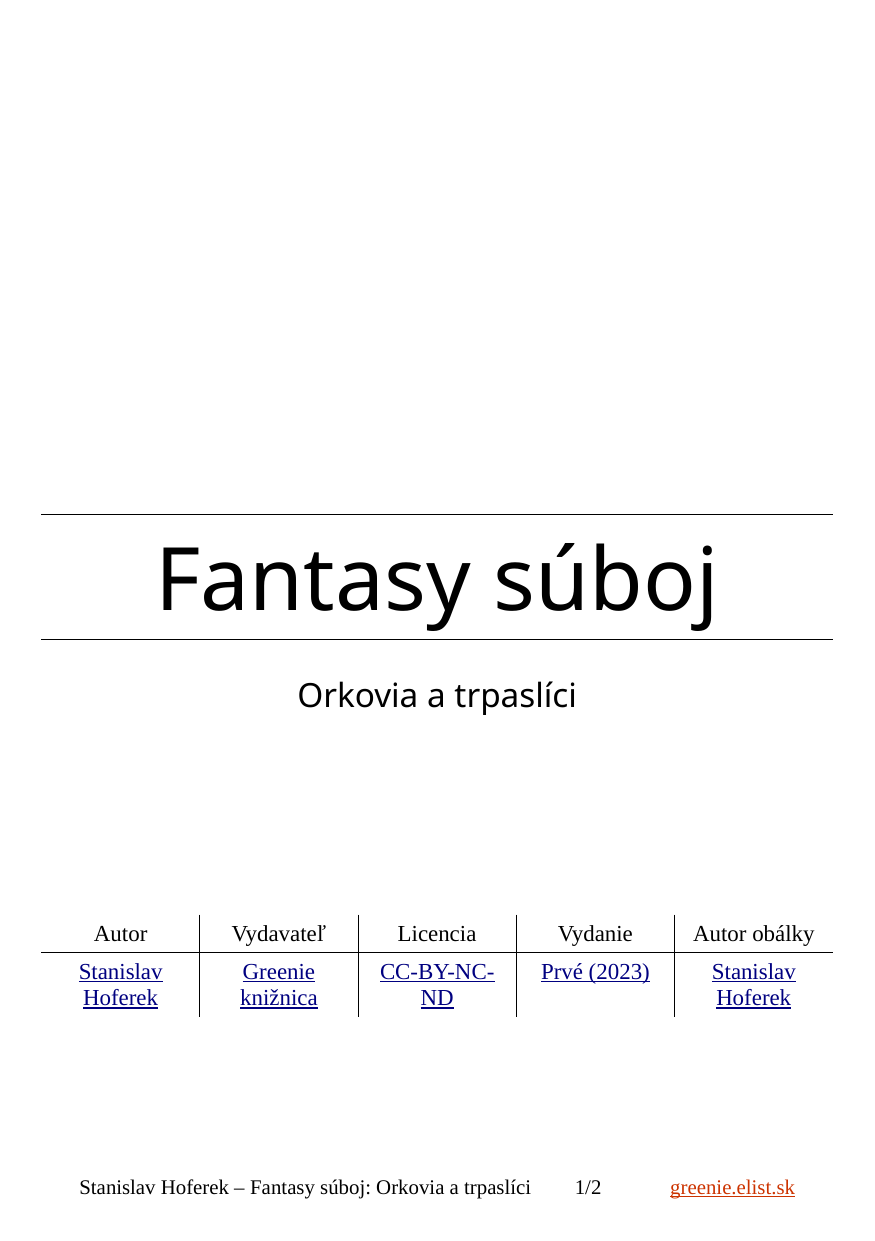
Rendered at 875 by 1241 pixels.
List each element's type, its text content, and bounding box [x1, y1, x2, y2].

table_header Autor [41, 915, 199, 952]
table_cell Stanislav Hoferek [41, 953, 199, 1017]
table_cell CC-BY-NC-ND [359, 953, 516, 1017]
table_header Vydanie [517, 915, 674, 952]
subtitle Fantasy súboj [41, 515, 833, 639]
table_header Licencia [359, 915, 516, 952]
table_header Vydavateľ [200, 915, 358, 952]
subtitle Orkovia a trpaslíci [41, 672, 833, 718]
table_cell Prvé (2023) [517, 953, 674, 1017]
table_cell Stanislav Hoferek [675, 953, 833, 1017]
table_header Autor obálky [675, 915, 833, 952]
table_cell Greenie knižnica [200, 953, 358, 1017]
